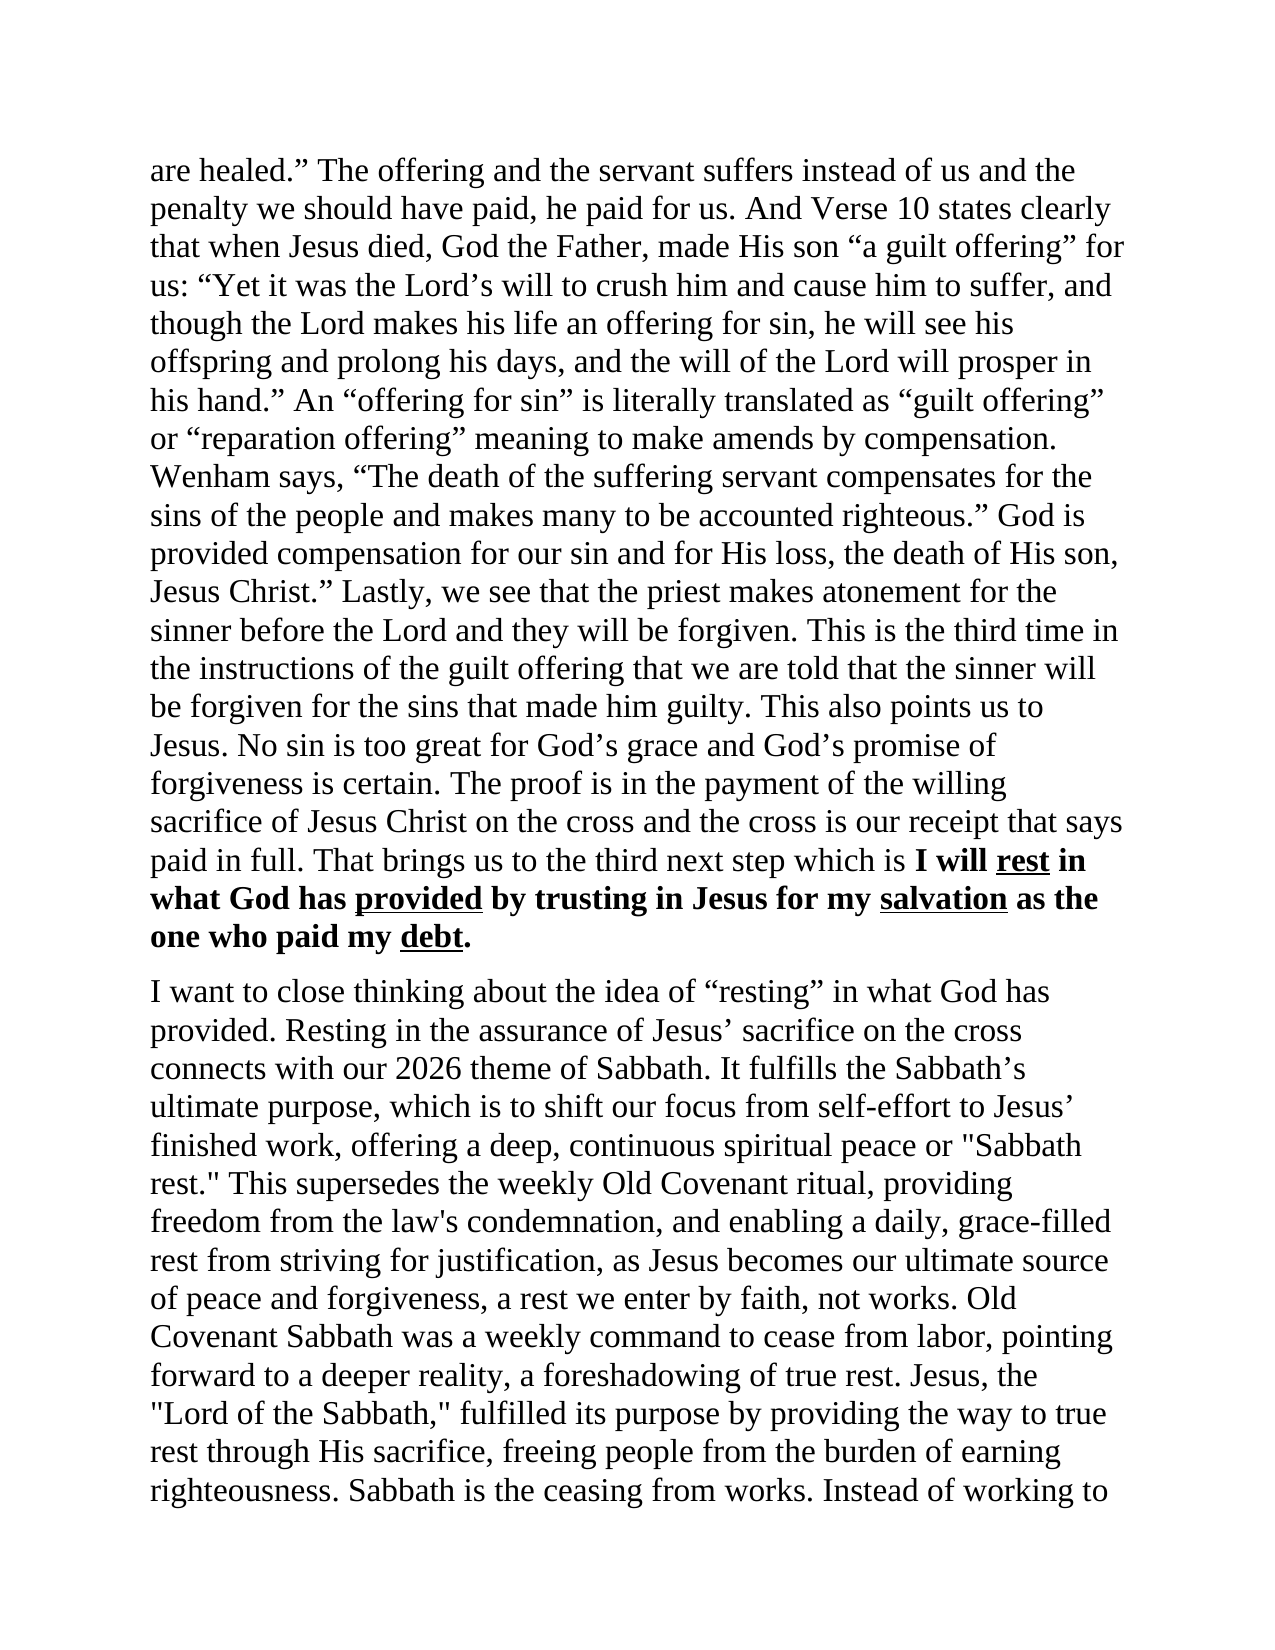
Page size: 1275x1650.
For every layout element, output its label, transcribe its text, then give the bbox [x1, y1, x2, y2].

text I want to close thinking about the idea of “resting” in what God has provided. Resting in the assurance of Jesus’ sacrifice on the cross connects with our 2026 theme of Sabbath. It fulfills the Sabbath’s ultimate purpose, which is to shift our focus from self-effort to Jesus’ finished work, offering a deep, continuous spiritual peace or "Sabbath rest." This supersedes the weekly Old Covenant ritual, providing freedom from the law's condemnation, and enabling a daily, grace-filled rest from striving for justification, as Jesus becomes our ultimate source of peace and forgiveness, a rest we enter by faith, not works. Old Covenant Sabbath was a weekly command to cease from labor, pointing forward to a deeper reality, a foreshadowing of true rest. Jesus, the "Lord of the Sabbath," fulfilled its purpose by providing the way to true rest through His sacrifice, freeing people from the burden of earning righteousness. Sabbath is the ceasing from works. Instead of working to [150, 972, 1125, 1508]
text are healed.” The offering and the servant suffers instead of us and the penalty we should have paid, he paid for us. And Verse 10 states clearly that when Jesus died, God the Father, made His son “a guilt offering” for us: “Yet it was the Lord’s will to crush him and cause him to suffer, and though the Lord makes his life an offering for sin, he will see his offspring and prolong his days, and the will of the Lord will prosper in his hand.” An “offering for sin” is literally translated as “guilt offering” or “reparation offering” meaning to make amends by compensation. Wenham says, “The death of the suffering servant compensates for the sins of the people and makes many to be accounted righteous.” God is provided compensation for our sin and for His loss, the death of His son, Jesus Christ.” Lastly, we see that the priest makes atonement for the sinner before the Lord and they will be forgiven. This is the third time in the instructions of the guilt offering that we are told that the sinner will be forgiven for the sins that made him guilty. This also points us to Jesus. No sin is too great for God’s grace and God’s promise of forgiveness is certain. The proof is in the payment of the willing sacrifice of Jesus Christ on the cross and the cross is our receipt that says paid in full. That brings us to the third next step which is I will rest in what God has provided by trusting in Jesus for my salvation as the one who paid my debt. [150, 150, 1125, 955]
